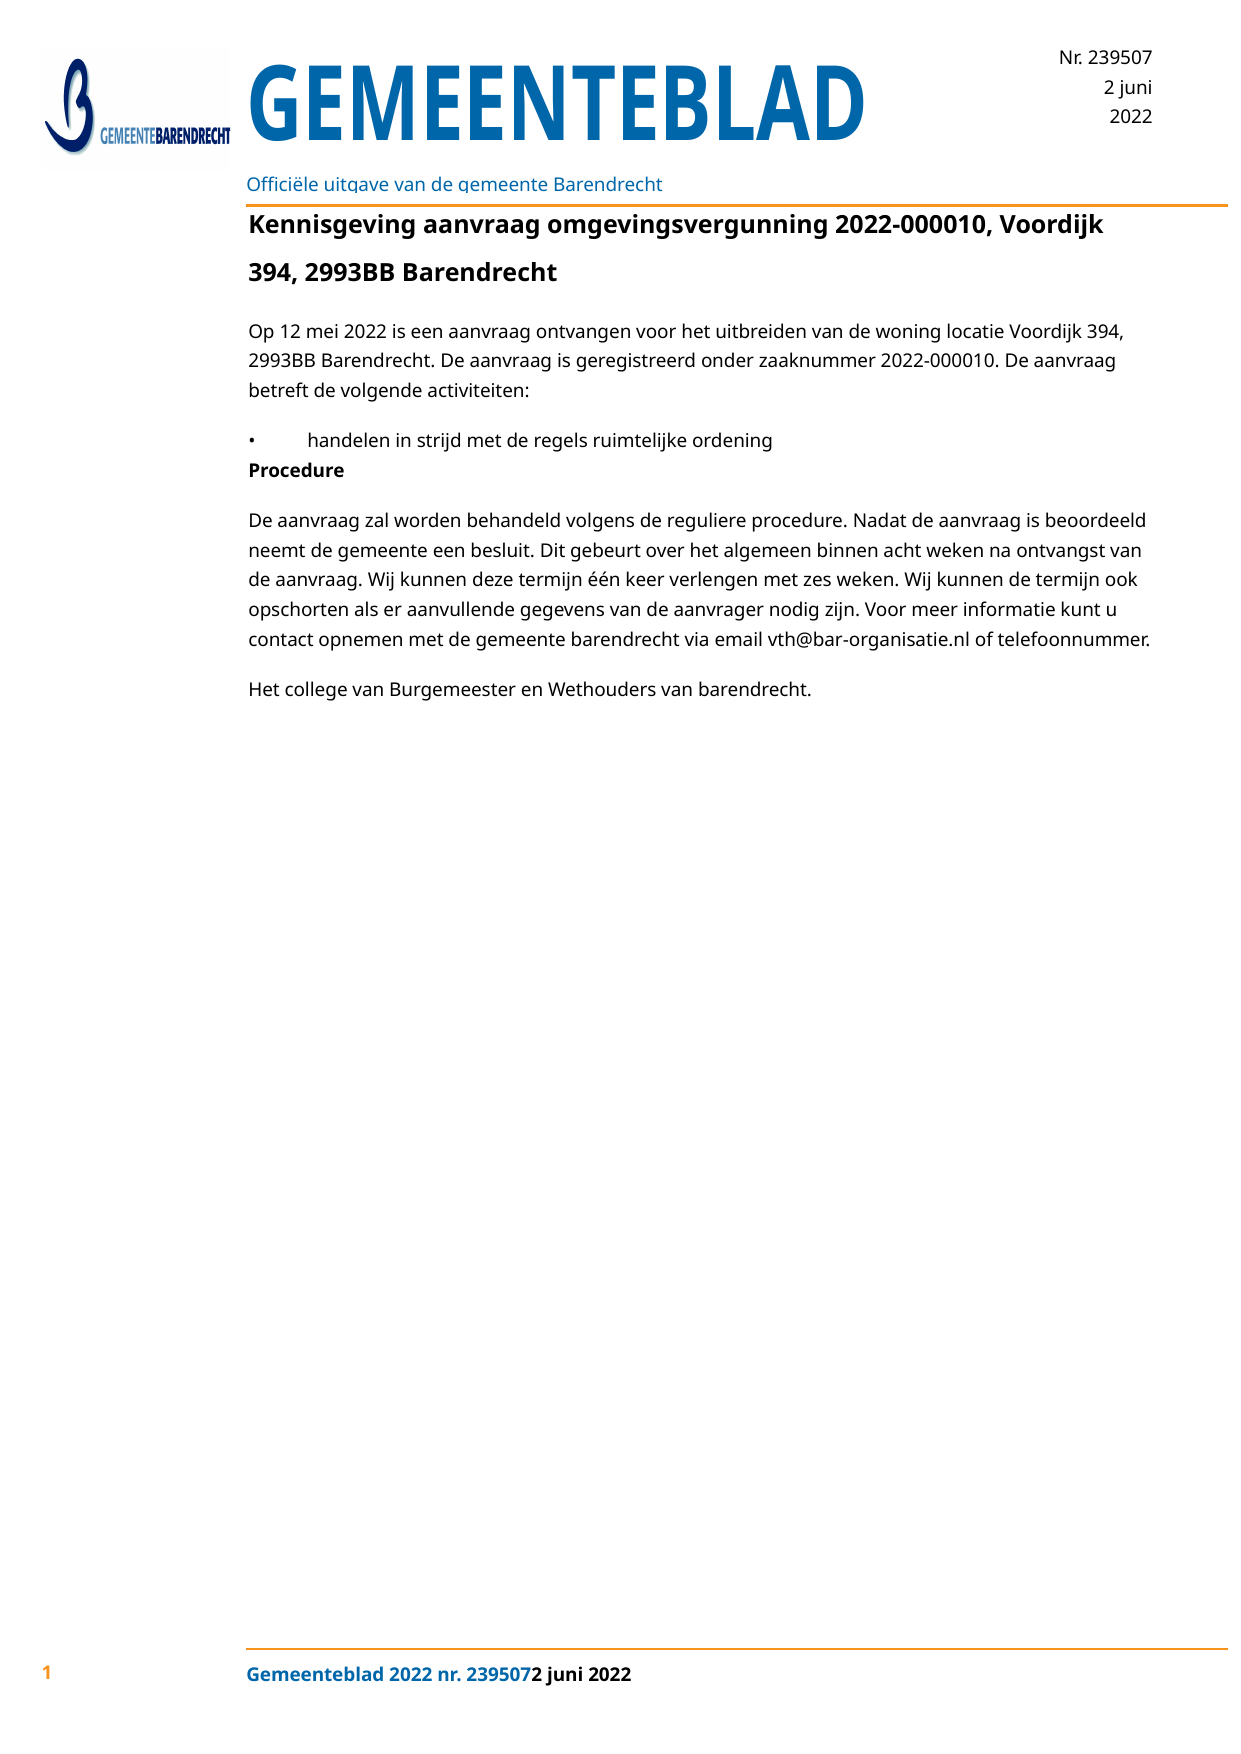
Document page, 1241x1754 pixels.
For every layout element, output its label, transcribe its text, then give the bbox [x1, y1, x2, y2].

text Op 12 mei 2022 is een aanvraag ontvangen voor het uitbreiden van de woning locatie Voordijk 394, 2993BB Barendrecht. De aanvraag is geregistreerd onder zaaknummer 2022-000010. De aanvraag betreft de volgende activiteiten: [248, 318, 1152, 403]
picture [41, 47, 231, 172]
text Kennisgeving aanvraag omgevingsvergunning 2022-000010, Voordijk 394, 2993BB Barendrecht [248, 207, 1152, 288]
list handelen in strijd met de regels ruimtelijke ordening [248, 427, 1152, 453]
text Procedure [248, 457, 1152, 483]
text De aanvraag zal worden behandeld volgens de reguliere procedure. Nadat de aanvraag is beoordeeld neemt de gemeente een besluit. Dit gebeurt over het algemeen binnen acht weken na ontvangst van de aanvraag. Wij kunnen deze termijn één keer verlengen met zes weken. Wij kunnen de termijn ook opschorten als er aanvullende gegevens van de aanvrager nodig zijn. Voor meer informatie kunt u contact opnemen met de gemeente barendrecht via email vth@bar-organisatie.nl of telefoonnummer. [248, 507, 1152, 652]
text Het college van Burgemeester en Wethouders van barendrecht. [248, 676, 1152, 702]
